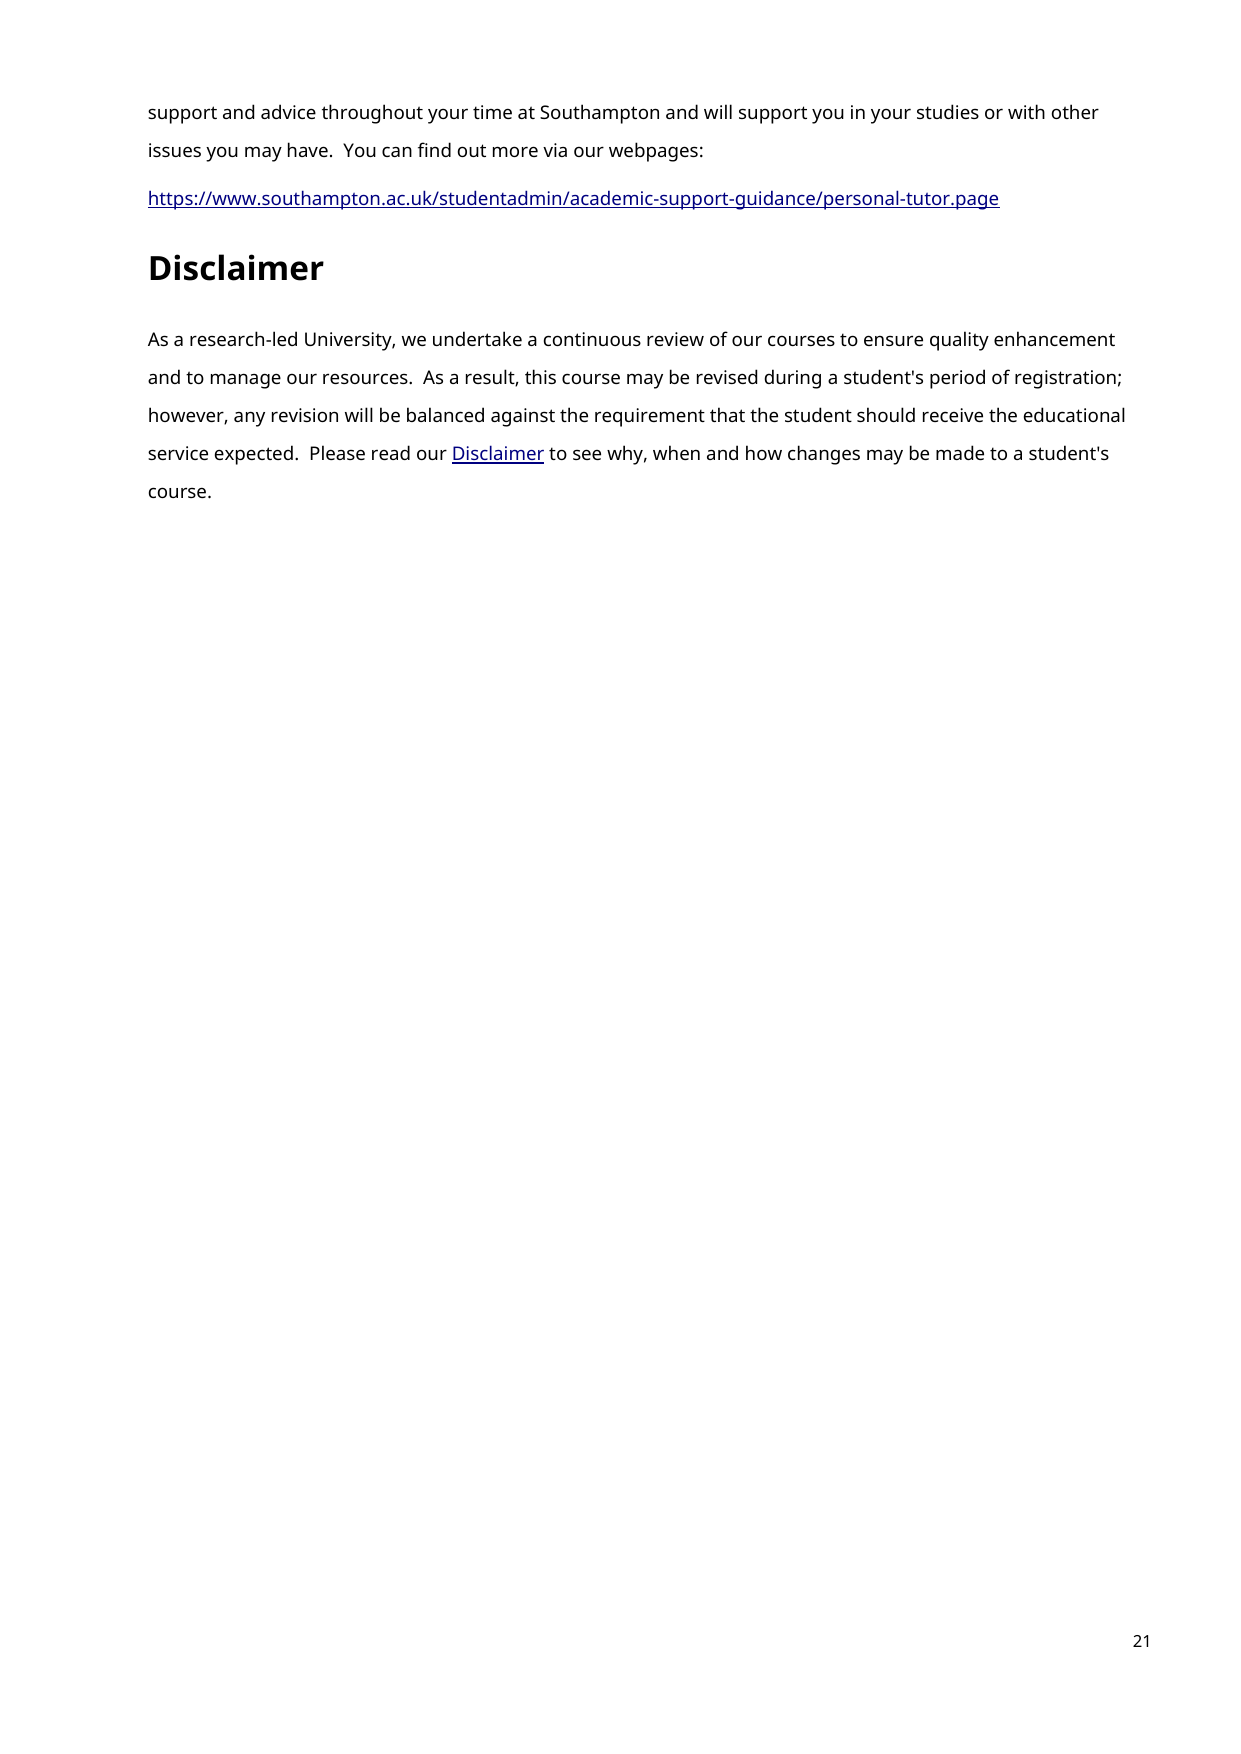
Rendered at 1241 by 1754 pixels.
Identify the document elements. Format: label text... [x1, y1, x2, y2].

text support and advice throughout your time at Southampton and will support you in your studies or with other issues you may have. You can find out more via our webpages: [148, 99, 1152, 163]
text As a research-led University, we undertake a continuous review of our courses to ensure quality enhancement and to manage our resources. As a result, this course may be revised during a student's period of registration; however, any revision will be balanced against the requirement that the student should receive the educational service expected. Please read our Disclaimer to see why, when and how changes may be made to a student's course. [148, 326, 1152, 504]
text https://www.southampton.ac.uk/studentadmin/academic-support-guidance/personal-tutor.page [148, 185, 1152, 211]
subtitle Disclaimer [148, 245, 1152, 291]
